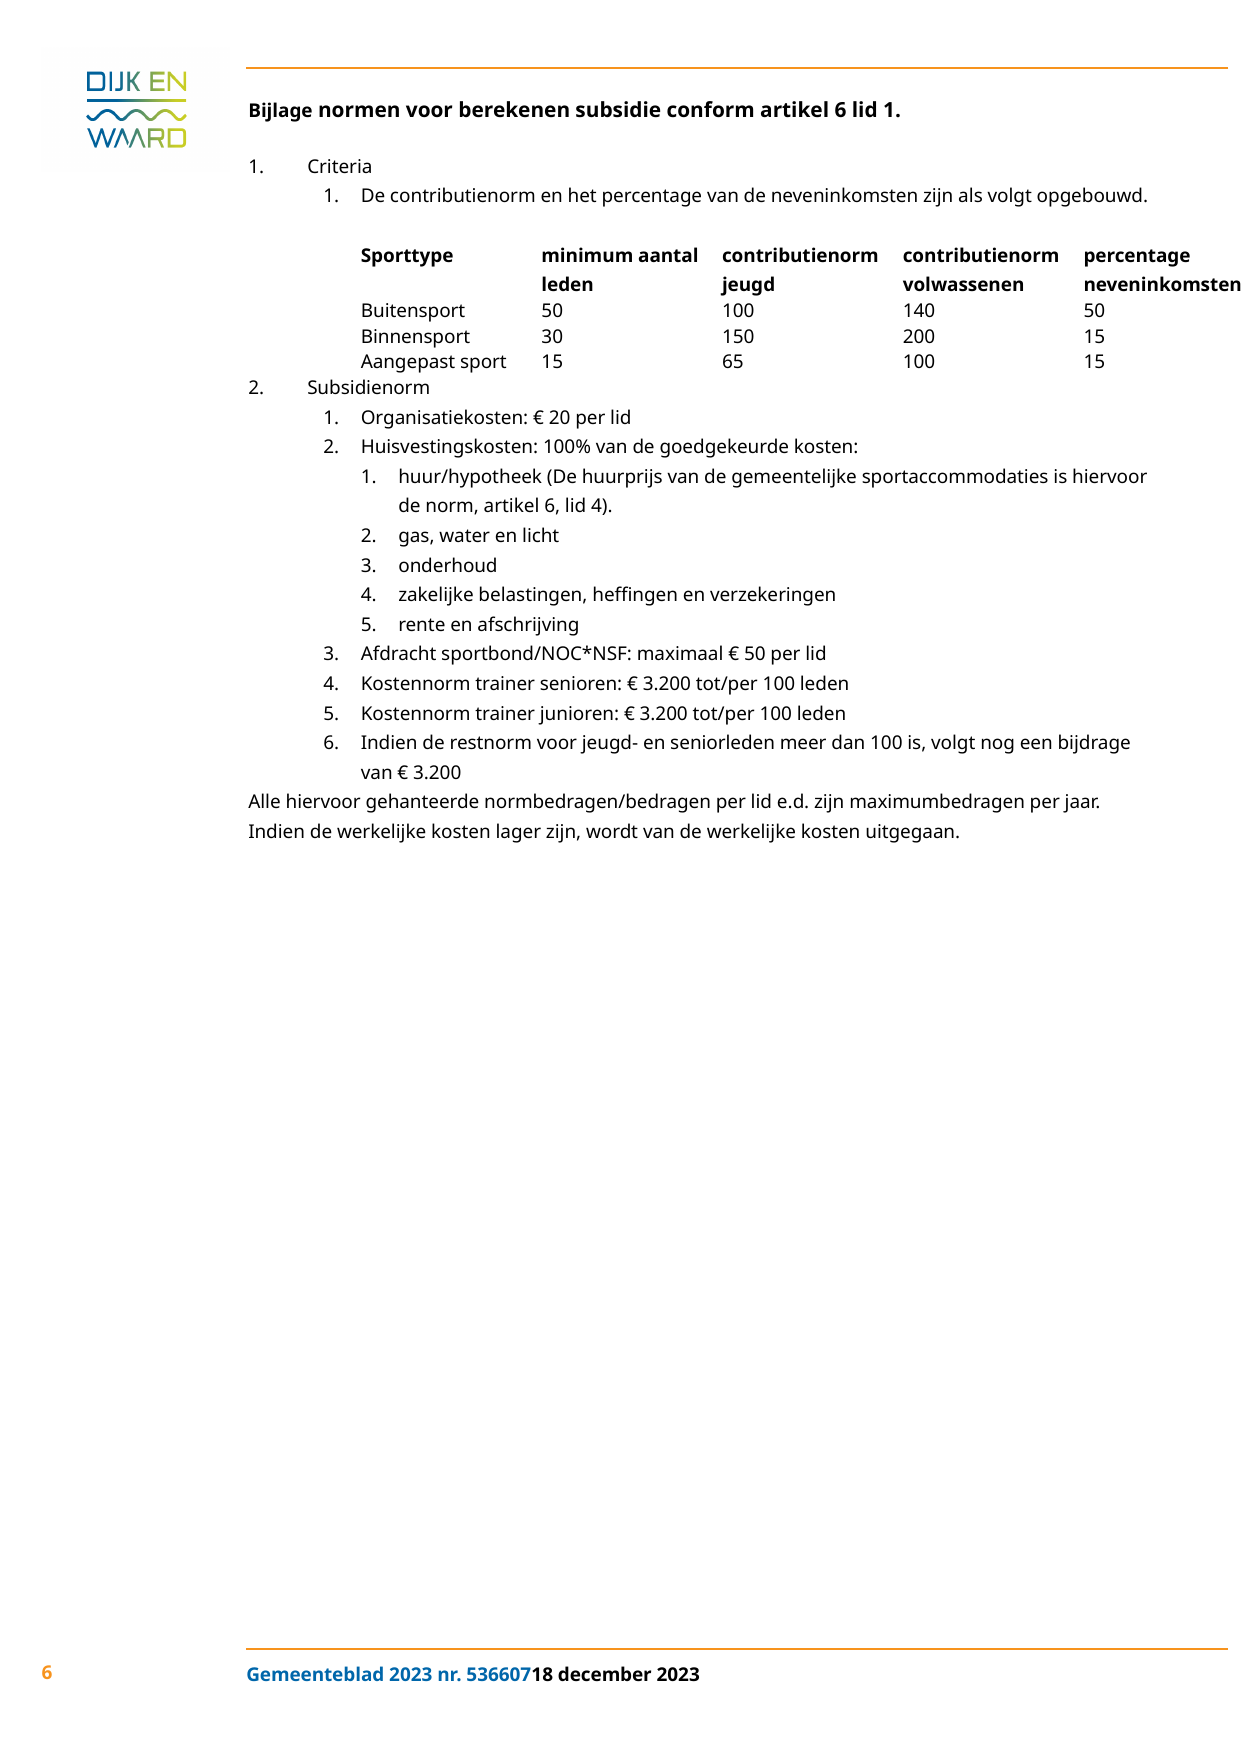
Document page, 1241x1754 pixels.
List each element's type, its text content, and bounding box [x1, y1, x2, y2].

table_header contributienorm volwassenen [903, 242, 1083, 297]
table_cell Aangepast sport [361, 349, 541, 374]
table_cell 30 [541, 323, 722, 348]
list gas, water en licht [361, 522, 1152, 548]
table_cell 15 [1083, 349, 1240, 374]
table_cell Buitensport [361, 297, 541, 323]
text Bijlage normen voor berekenen subsidie conform artikel 6 lid 1. [248, 95, 1152, 123]
list Kostennorm trainer junioren: € 3.200 tot/per 100 leden [323, 700, 1152, 726]
list Criteria [248, 153, 1152, 179]
table_cell 140 [903, 297, 1083, 323]
table_header minimum aantal leden [541, 242, 722, 297]
table_cell 100 [722, 297, 903, 323]
list Organisatiekosten: € 20 per lid [323, 404, 1152, 430]
list Subsidienorm [248, 374, 1152, 400]
table_cell 100 [903, 349, 1083, 374]
table_cell 65 [722, 349, 903, 374]
text Alle hiervoor gehanteerde normbedragen/bedragen per lid e.d. zijn maximumbedragen per jaar. Indien de werkelijke kosten lager zijn, wordt van de werkelijke kosten uitgegaan. [248, 788, 1152, 844]
table_header percentage neveninkomsten [1083, 242, 1240, 297]
table_cell 150 [722, 323, 903, 348]
list Kostennorm trainer senioren: € 3.200 tot/per 100 leden [323, 670, 1152, 696]
table_cell Binnensport [361, 323, 541, 348]
list huur/hypotheek (De huurprijs van de gemeentelijke sportaccommodaties is hiervoor de norm, artikel 6, lid 4). [361, 463, 1152, 518]
table_cell 200 [903, 323, 1083, 348]
list onderhoud [361, 552, 1152, 578]
table_cell 15 [1083, 323, 1240, 348]
list Indien de restnorm voor jeugd- en seniorleden meer dan 100 is, volgt nog een bijdrage van € 3.200 [323, 729, 1152, 785]
list Afdracht sportbond/NOC*NSF: maximaal € 50 per lid [323, 641, 1152, 666]
table_header Sporttype [361, 242, 541, 297]
picture [41, 47, 231, 172]
table_cell 50 [541, 297, 722, 323]
list De contributienorm en het percentage van de neveninkomsten zijn als volgt opgebouwd. [323, 182, 1152, 208]
list zakelijke belastingen, heffingen en verzekeringen [361, 581, 1152, 607]
table_header contributienorm jeugd [722, 242, 903, 297]
list rente en afschrijving [361, 611, 1152, 637]
list Huisvestingskosten: 100% van de goedgekeurde kosten: [323, 433, 1152, 459]
table_cell 15 [541, 349, 722, 374]
table_cell 50 [1083, 297, 1240, 323]
